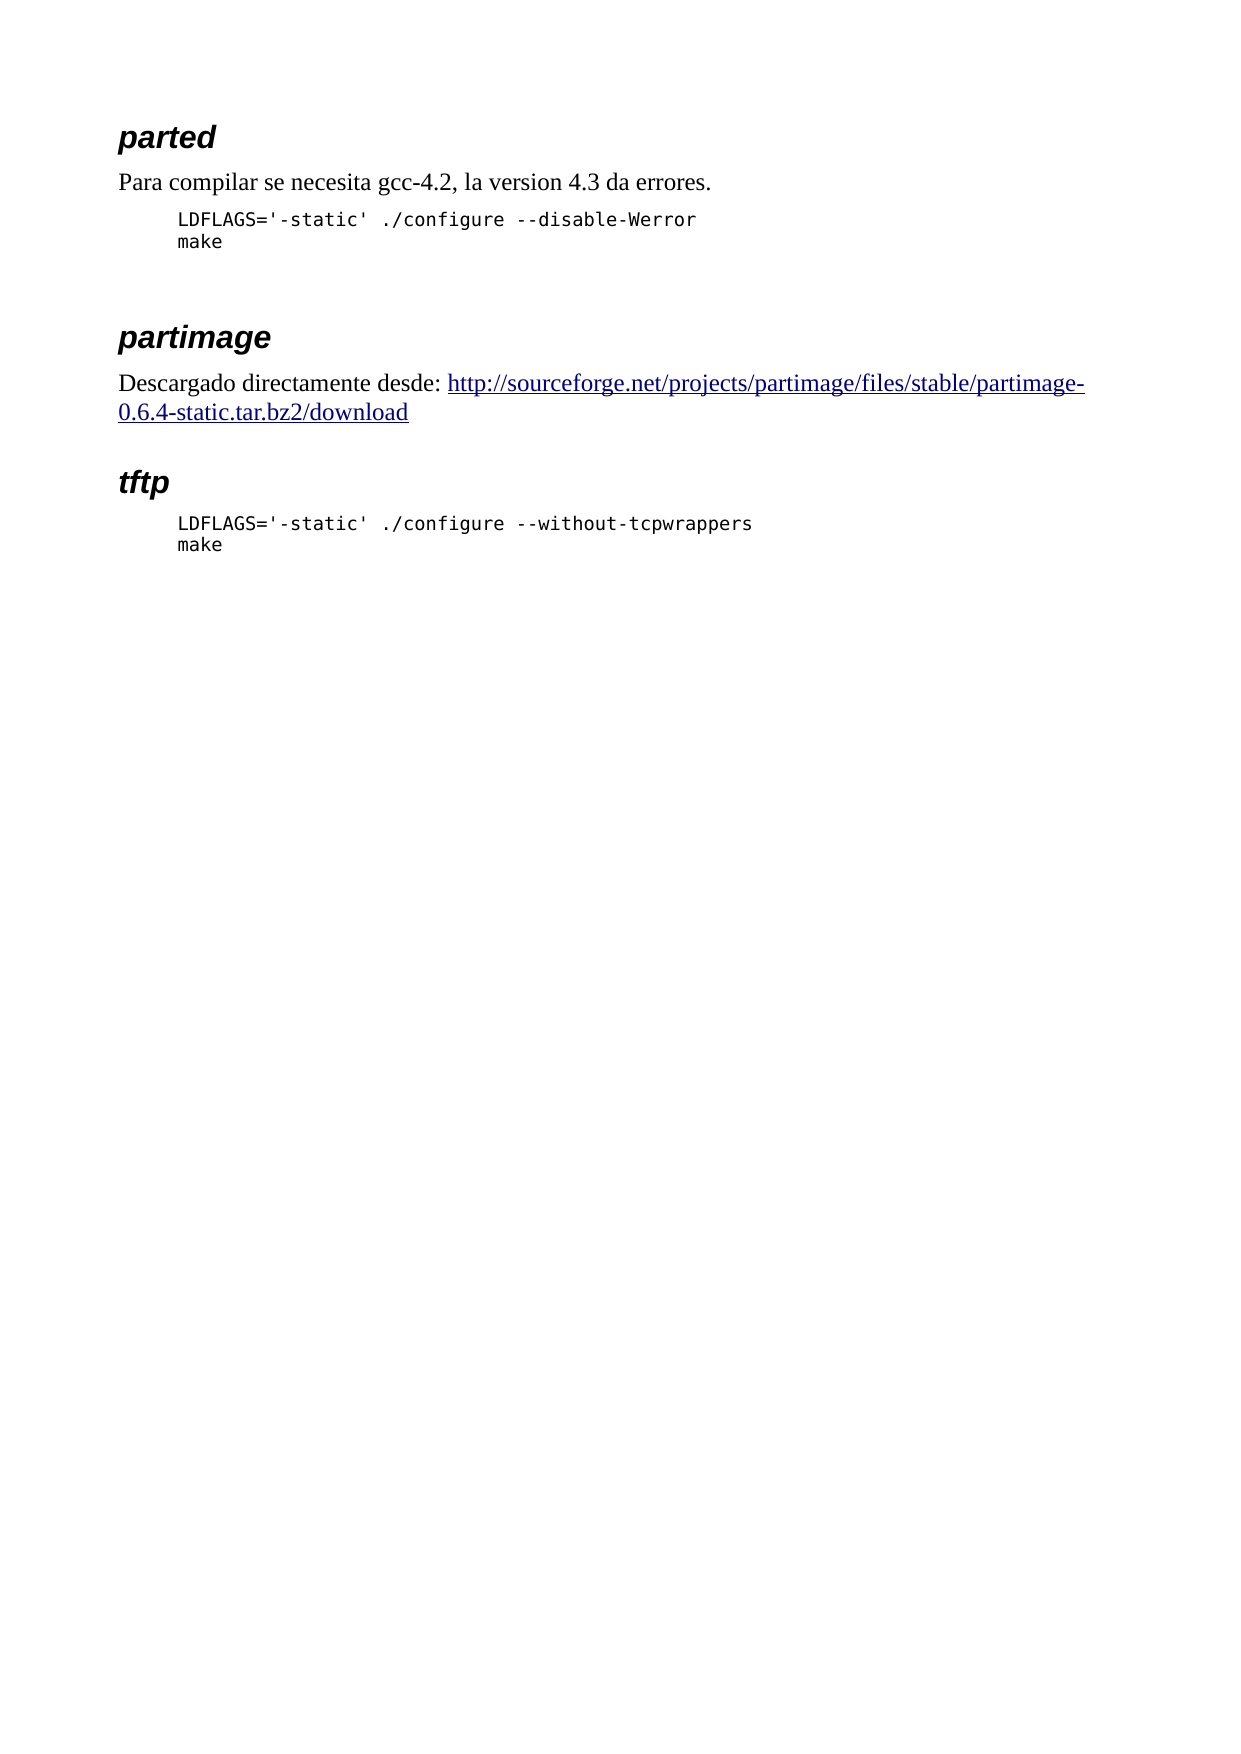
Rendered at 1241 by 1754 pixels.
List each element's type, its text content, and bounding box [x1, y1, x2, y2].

text Para compilar se necesita gcc-4.2, la version 4.3 da errores. [118, 167, 1122, 196]
subtitle partimage [118, 319, 1122, 356]
text Descargado directamente desde: ​http://sourceforge.net/projects/partimage/files/stable/partimage-0.6.4-static.tar.bz2/download [118, 368, 1122, 426]
subtitle parted [118, 118, 1122, 155]
subtitle tftp [118, 463, 1122, 500]
text LDFLAGS='-static' ./configure --without-tcpwrappers make [177, 512, 1063, 556]
text LDFLAGS='-static' ./configure --disable-Werror make [177, 209, 1063, 252]
